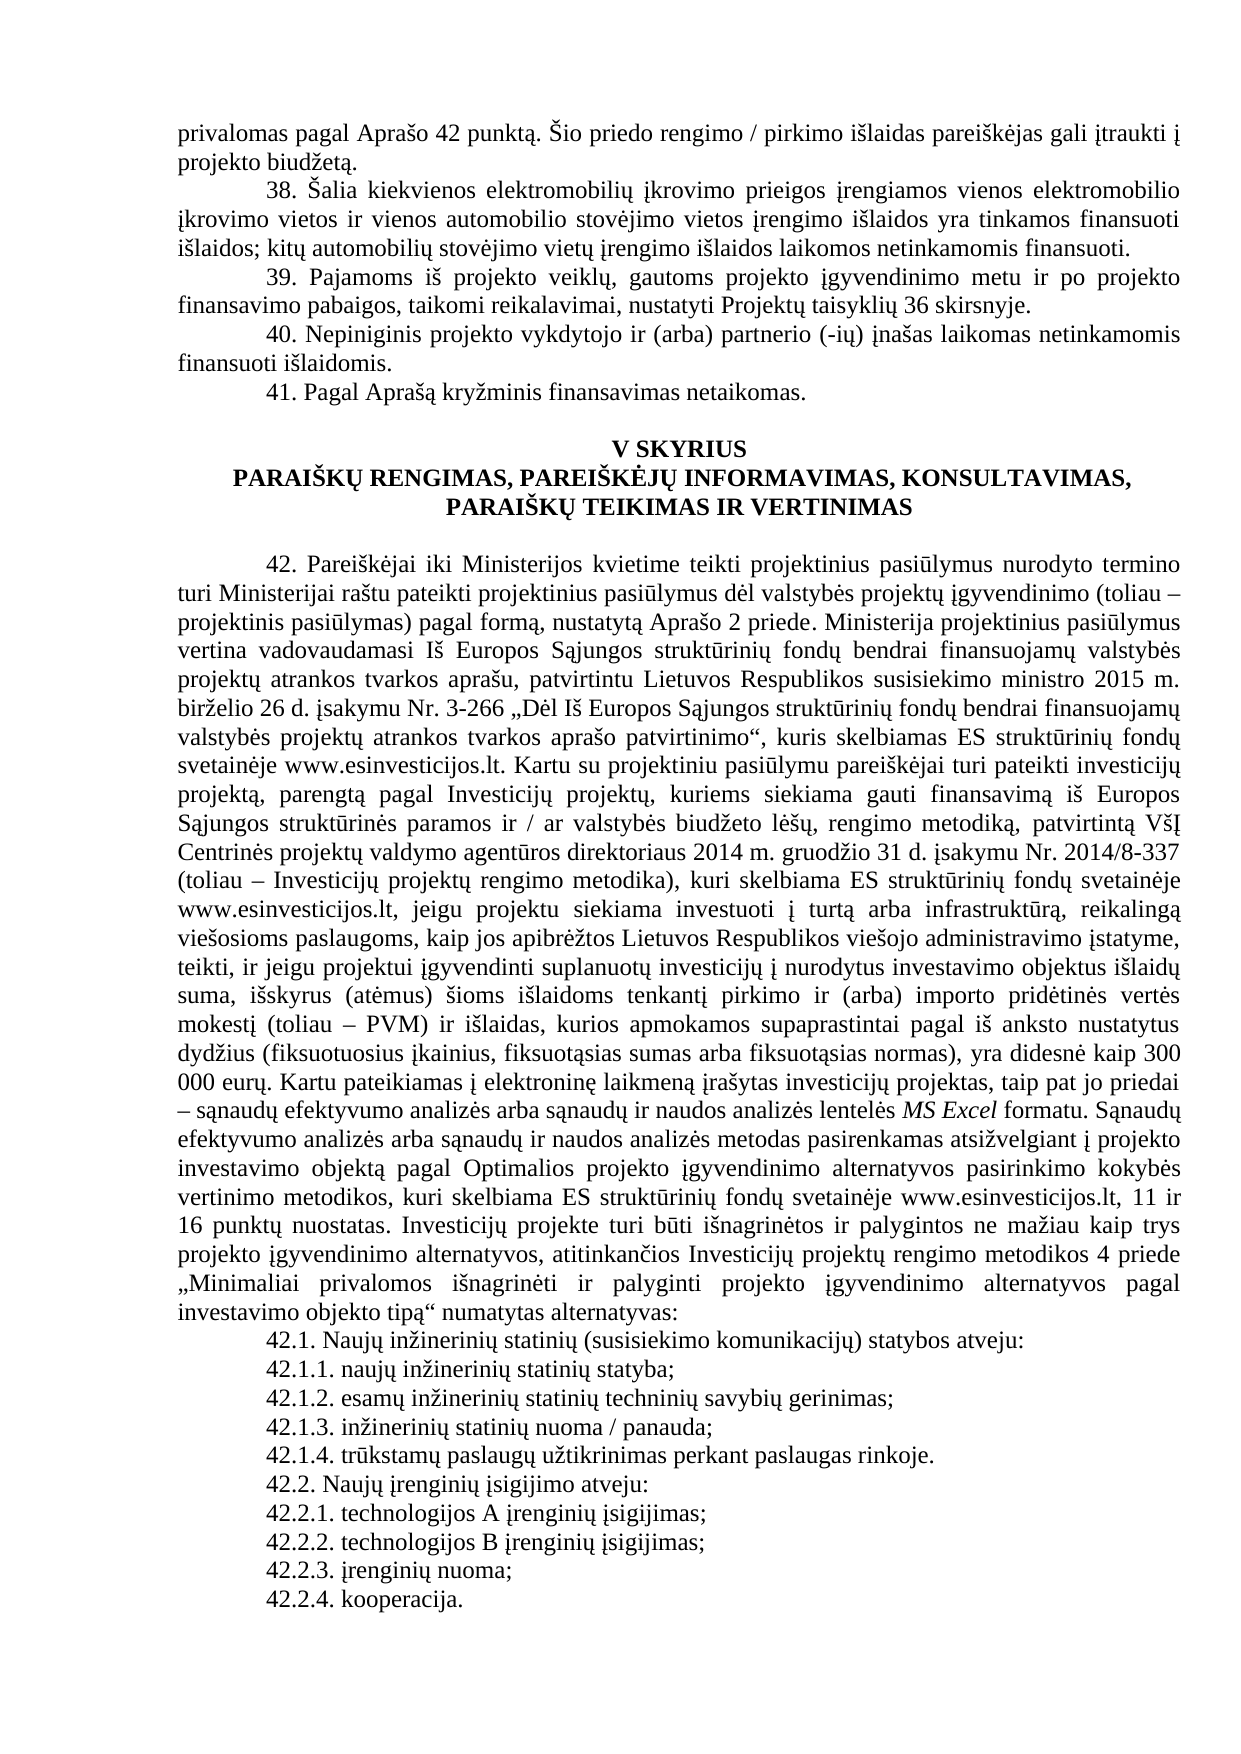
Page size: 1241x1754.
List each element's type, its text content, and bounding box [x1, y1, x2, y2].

text PARAIŠKŲ RENGIMAS, PAREIŠKĖJŲ INFORMAVIMAS, KONSULTAVIMAS, PARAIŠKŲ TEIKIMAS IR VERTINIMAS [177, 463, 1181, 521]
text 40. Nepiniginis projekto vykdytojo ir (arba) partnerio (-ių) įnašas laikomas netinkamomis finansuoti išlaidomis. [177, 319, 1181, 377]
text 42.2.1. technologijos A įrenginių įsigijimas; [177, 1498, 1181, 1527]
text 39. Pajamoms iš projekto veiklų, gautoms projekto įgyvendinimo metu ir po projekto finansavimo pabaigos, taikomi reikalavimai, nustatyti Projektų taisyklių 36 skirsnyje. [177, 262, 1181, 319]
text 38. Šalia kiekvienos elektromobilių įkrovimo prieigos įrengiamos vienos elektromobilio įkrovimo vietos ir vienos automobilio stovėjimo vietos įrengimo išlaidos yra tinkamos finansuoti išlaidos; kitų automobilių stovėjimo vietų įrengimo išlaidos laikomos netinkamomis finansuoti. [177, 176, 1181, 262]
text 42.2.3. įrenginių nuoma; [177, 1556, 1181, 1584]
text 42.1.2. esamų inžinerinių statinių techninių savybių gerinimas; [177, 1383, 1181, 1412]
text 42.2.2. technologijos B įrenginių įsigijimas; [177, 1527, 1181, 1556]
text 42.2.4. kooperacija. [177, 1584, 1181, 1613]
text 41. Pagal Aprašą kryžminis finansavimas netaikomas. [177, 377, 1181, 406]
text 42.1.1. naujų inžinerinių statinių statyba; [177, 1354, 1181, 1383]
text 42.1.3. inžinerinių statinių nuoma / panauda; [177, 1412, 1181, 1441]
text 42.2. Naujų įrenginių įsigijimo atveju: [177, 1469, 1181, 1498]
text 42.1.4. trūkstamų paslaugų užtikrinimas perkant paslaugas rinkoje. [177, 1441, 1181, 1469]
text 42. Pareiškėjai iki Ministerijos kvietime teikti projektinius pasiūlymus nurodyto termino turi Ministerijai raštu pateikti projektinius pasiūlymus dėl valstybės projektų įgyvendinimo (toliau – projektinis pasiūlymas) pagal formą, nustatytą Aprašo 2 priede. Ministerija projektinius pasiūlymus vertina vadovaudamasi Iš Europos Sąjungos struktūrinių fondų bendrai finansuojamų valstybės projektų atrankos tvarkos aprašu, patvirtintu Lietuvos Respublikos susisiekimo ministro 2015 m. birželio 26 d. įsakymu Nr. 3-266 „Dėl Iš Europos Sąjungos struktūrinių fondų bendrai finansuojamų valstybės projektų atrankos tvarkos aprašo patvirtinimo“, kuris skelbiamas ES struktūrinių fondų svetainėje www.esinvesticijos.lt. Kartu su projektiniu pasiūlymu pareiškėjai turi pateikti investicijų projektą, parengtą pagal Investicijų projektų, kuriems siekiama gauti finansavimą iš Europos Sąjungos struktūrinės paramos ir / ar valstybės biudžeto lėšų, rengimo metodiką, patvirtintą VšĮ Centrinės projektų valdymo agentūros direktoriaus 2014 m. gruodžio 31 d. įsakymu Nr. 2014/8-337 (toliau – Investicijų projektų rengimo metodika), kuri skelbiama ES struktūrinių fondų svetainėje www.esinvesticijos.lt, jeigu projektu siekiama investuoti į turtą arba infrastruktūrą, reikalingą viešosioms paslaugoms, kaip jos apibrėžtos Lietuvos Respublikos viešojo administravimo įstatyme, teikti, ir jeigu projektui įgyvendinti suplanuotų investicijų į nurodytus investavimo objektus išlaidų suma, išskyrus (atėmus) šioms išlaidoms tenkantį pirkimo ir (arba) importo pridėtinės vertės mokestį (toliau – PVM) ir išlaidas, kurios apmokamos supaprastintai pagal iš anksto nustatytus dydžius (fiksuotuosius įkainius, fiksuotąsias sumas arba fiksuotąsias normas), yra didesnė kaip 300 000 eurų. Kartu pateikiamas į elektroninę laikmeną įrašytas investicijų projektas, taip pat jo priedai – sąnaudų efektyvumo analizės arba sąnaudų ir naudos analizės lentelės MS Excel formatu. Sąnaudų efektyvumo analizės arba sąnaudų ir naudos analizės metodas pasirenkamas atsižvelgiant į projekto investavimo objektą pagal Optimalios projekto įgyvendinimo alternatyvos pasirinkimo kokybės vertinimo metodikos, kuri skelbiama ES struktūrinių fondų svetainėje www.esinvesticijos.lt, 11 ir 16 punktų nuostatas. Investicijų projekte turi būti išnagrinėtos ir palygintos ne mažiau kaip trys projekto įgyvendinimo alternatyvos, atitinkančios Investicijų projektų rengimo metodikos 4 priede „Minimaliai privalomos išnagrinėti ir palyginti projekto įgyvendinimo alternatyvos pagal investavimo objekto tipą“ numatytas alternatyvas: [177, 549, 1181, 1326]
text privalomas pagal Aprašo 42 punktą. Šio priedo rengimo / pirkimo išlaidas pareiškėjas gali įtraukti į projekto biudžetą. [177, 118, 1181, 176]
text 42.1. Naujų inžinerinių statinių (susisiekimo komunikacijų) statybos atveju: [177, 1326, 1181, 1354]
text V SKYRIUS [177, 434, 1181, 463]
